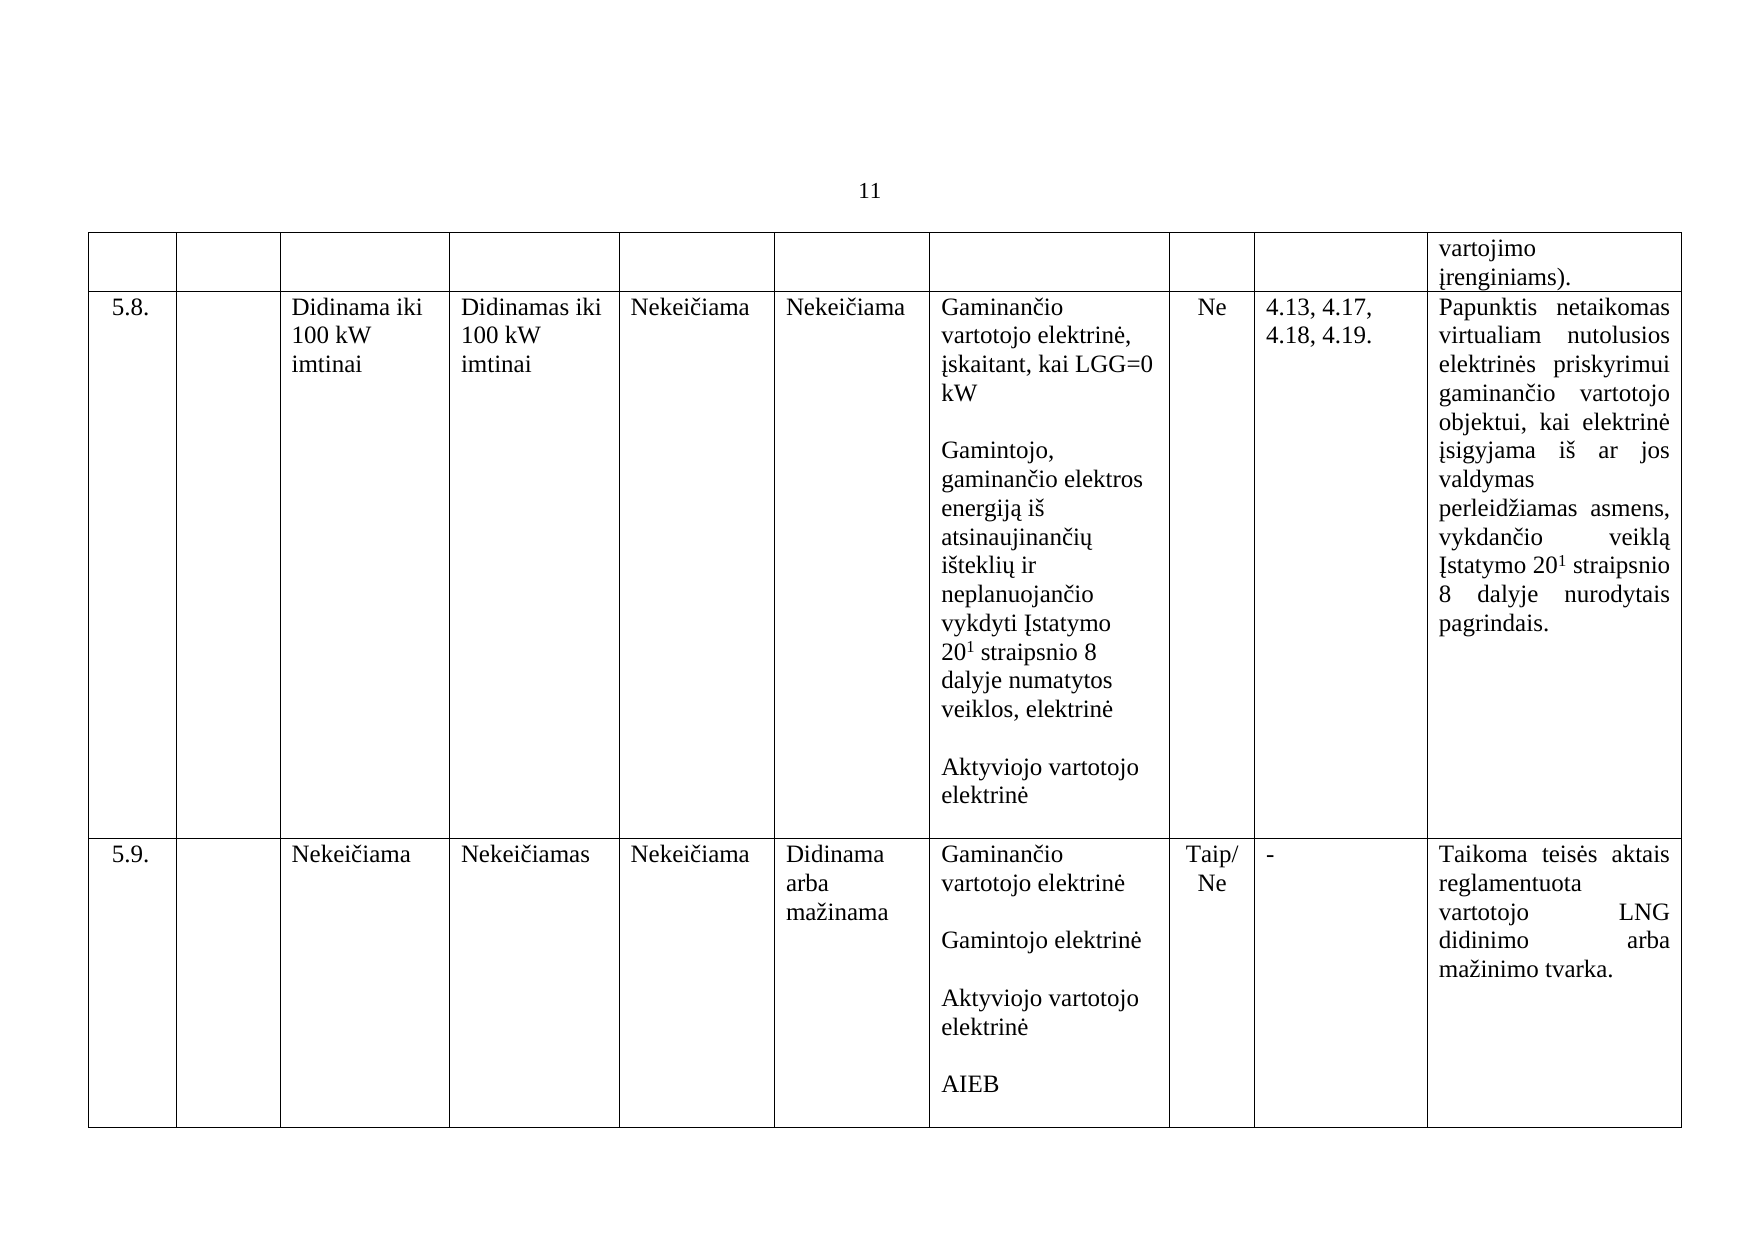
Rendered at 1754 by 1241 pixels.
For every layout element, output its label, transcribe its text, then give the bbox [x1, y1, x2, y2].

table_cell Nekeičiamas [450, 839, 619, 1127]
table_cell Gaminančio vartotojo elektrinė, įskaitant, kai LGG=0 kW Gamintojo, gaminančio elektros energiją iš atsinaujinančių išteklių ir neplanuojančio vykdyti Įstatymo 201 straipsnio 8 dalyje numatytos veiklos, elektrinė Aktyviojo vartotojo elektrinė [930, 292, 1169, 838]
table_cell - [1255, 839, 1427, 1127]
table_cell Nekeičiama [620, 839, 774, 1127]
table_cell 5.8. [89, 292, 176, 838]
table_cell Ne [1170, 292, 1254, 838]
table_cell Didinama arba mažinama [775, 839, 929, 1127]
table_cell [775, 233, 929, 291]
table_cell [1170, 233, 1254, 291]
table_cell Nekeičiama [620, 292, 774, 838]
table_cell 5.9. [89, 839, 176, 1127]
table_cell [177, 292, 280, 838]
table_cell Nekeičiama [775, 292, 929, 838]
table_cell ‎4.13, ‎4.17, ‎4.18, ‎4.19. [1255, 292, 1427, 838]
table_cell Gaminančio vartotojo elektrinė Gamintojo elektrinė Aktyviojo vartotojo elektrinė AIEB [930, 839, 1169, 1127]
table_cell [1255, 233, 1427, 291]
table_cell vartojimo įrenginiams). [1428, 233, 1681, 291]
table_cell Didinama iki 100 kW imtinai [281, 292, 449, 838]
table_cell [177, 839, 280, 1127]
table_cell [89, 233, 176, 291]
table_cell Taip/Ne [1170, 839, 1254, 1127]
table_cell Nekeičiama [281, 839, 449, 1127]
table_cell [620, 233, 774, 291]
table_cell Papunktis netaikomas virtualiam nutolusios elektrinės priskyrimui gaminančio vartotojo objektui, kai elektrinė įsigyjama iš ar jos valdymas perleidžiamas asmens, vykdančio veiklą Įstatymo 201 straipsnio 8 dalyje nurodytais pagrindais. [1428, 292, 1681, 838]
table_cell [177, 233, 280, 291]
table_cell [450, 233, 619, 291]
table_cell [930, 233, 1169, 291]
table_cell Didinamas iki 100 kW imtinai [450, 292, 619, 838]
table_cell [281, 233, 449, 291]
table_cell Taikoma teisės aktais reglamentuota vartotojo LNG didinimo arba mažinimo tvarka. [1428, 839, 1681, 1127]
